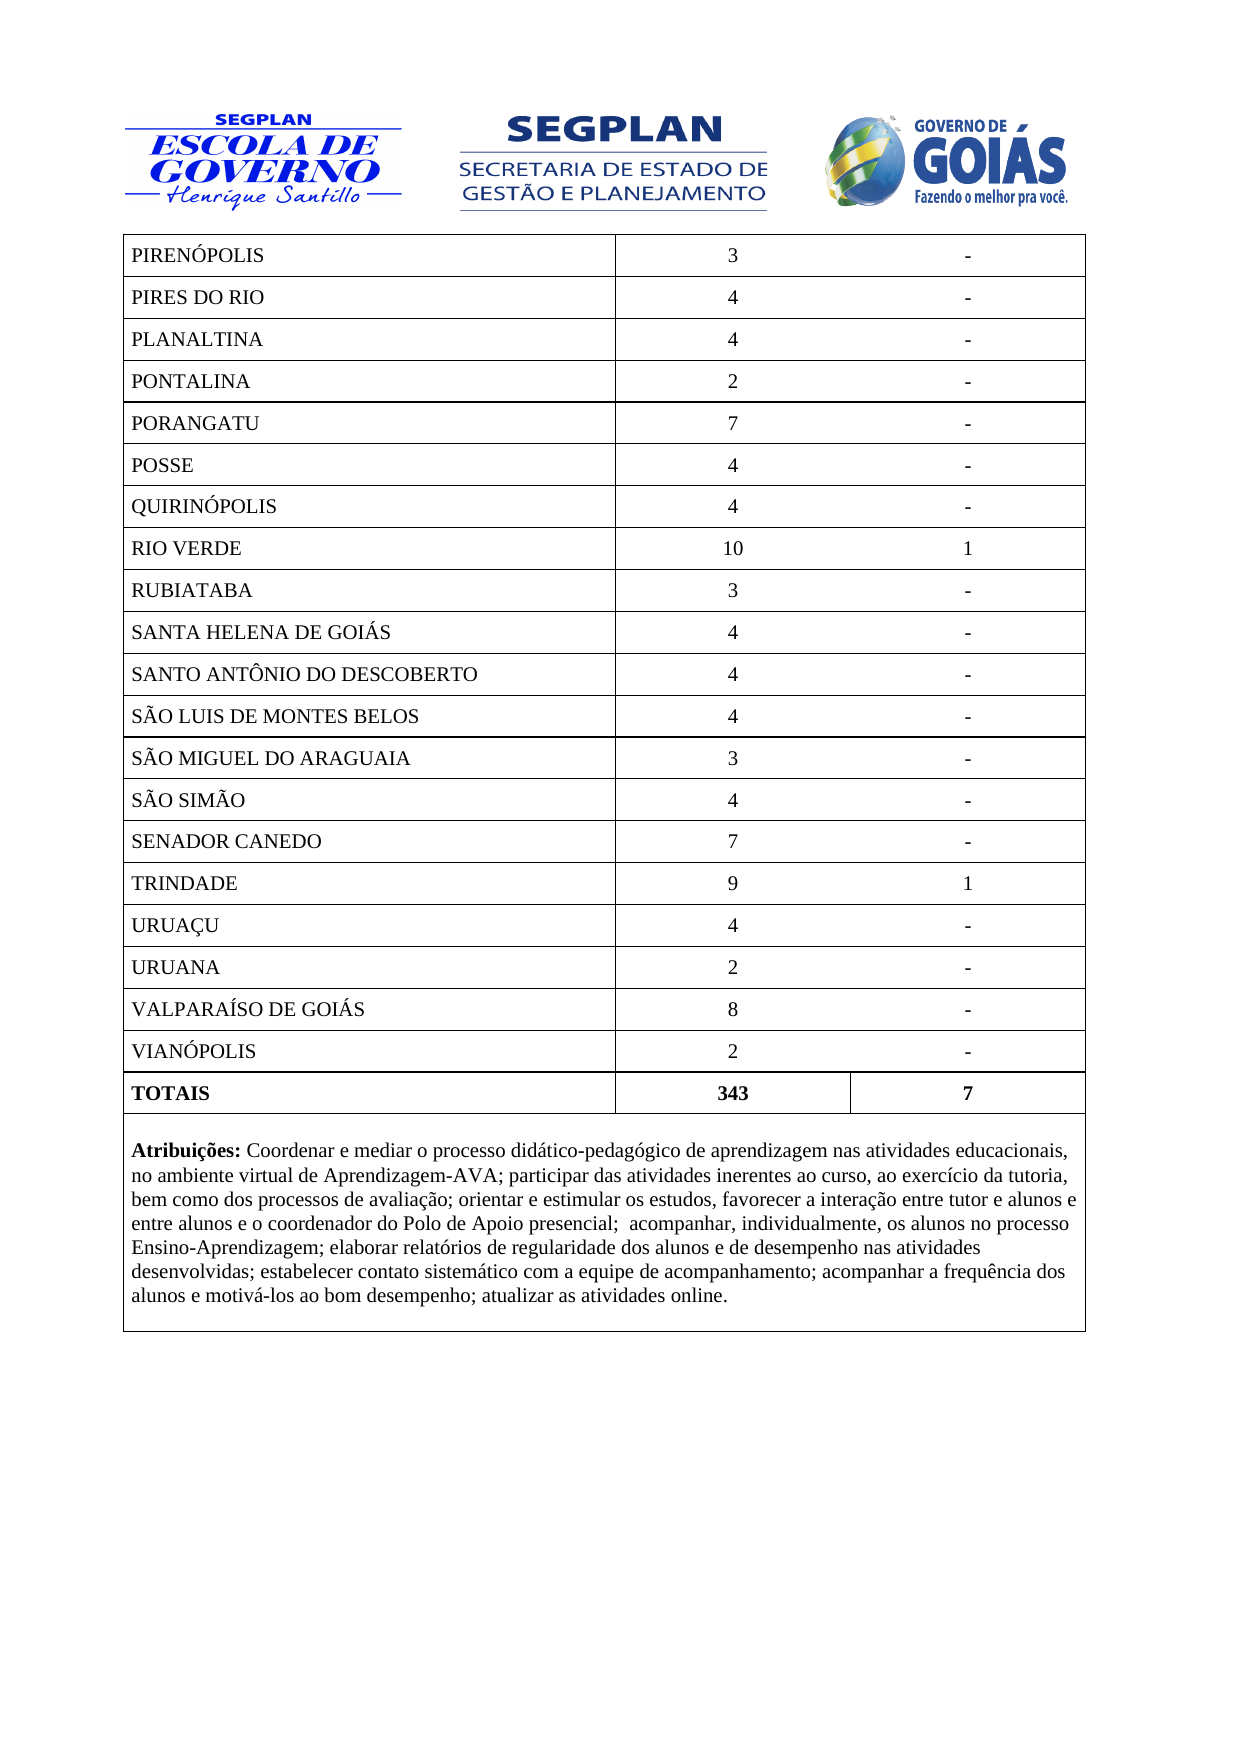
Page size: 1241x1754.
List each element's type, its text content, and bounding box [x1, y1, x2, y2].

table_cell SANTA HELENA DE GOIÁS [124, 612, 615, 653]
table_cell 10 [616, 528, 850, 569]
table_cell TOTAIS [124, 1073, 615, 1113]
table_cell VIANÓPOLIS [124, 1031, 615, 1071]
table_cell POSSE [124, 444, 615, 485]
table_cell URUAÇU [124, 905, 615, 946]
table_cell 7 [616, 821, 850, 862]
table_cell PIRES DO RIO [124, 277, 615, 318]
table_cell PIRENÓPOLIS [124, 235, 615, 276]
table_cell - [850, 361, 1085, 401]
table_cell SENADOR CANEDO [124, 821, 615, 862]
table_cell 2 [616, 1031, 850, 1071]
table_cell PORANGATU [124, 403, 615, 443]
table_cell - [850, 779, 1085, 820]
table_cell - [850, 612, 1085, 653]
table_cell 3 [616, 738, 850, 778]
picture [459, 116, 768, 211]
table_cell - [850, 444, 1085, 485]
table_cell 4 [616, 319, 850, 359]
table_cell PONTALINA [124, 361, 615, 401]
picture [824, 113, 1068, 208]
table_cell - [850, 696, 1085, 736]
table_cell 9 [616, 863, 850, 904]
table_cell 4 [616, 612, 850, 653]
table_cell PLANALTINA [124, 319, 615, 359]
table_cell - [850, 486, 1085, 527]
table_cell 4 [616, 486, 850, 527]
table_cell 4 [616, 779, 850, 820]
table_cell SÃO LUIS DE MONTES BELOS [124, 696, 615, 736]
table_cell 3 [616, 570, 850, 611]
table_cell - [850, 738, 1085, 778]
table_cell - [850, 277, 1085, 318]
table_cell 4 [616, 696, 850, 736]
table_cell RIO VERDE [124, 528, 615, 569]
table_cell 1 [850, 863, 1085, 904]
table_cell 8 [616, 989, 850, 1029]
table_cell 3 [616, 235, 850, 276]
table_cell - [850, 821, 1085, 862]
table_cell - [850, 989, 1085, 1029]
table_cell TRINDADE [124, 863, 615, 904]
table_cell 1 [850, 528, 1085, 569]
table_cell URUANA [124, 947, 615, 988]
table_cell 343 [616, 1073, 850, 1113]
table_cell QUIRINÓPOLIS [124, 486, 615, 527]
table_cell 2 [616, 947, 850, 988]
table_cell VALPARAÍSO DE GOIÁS [124, 989, 615, 1029]
table_cell 4 [616, 277, 850, 318]
table_cell - [850, 1031, 1085, 1071]
table_cell Atribuições: Coordenar e mediar o processo didático-pedagógico de aprendizagem nas atividades educacionais, no ambiente virtual de Aprendizagem-AVA; participar das atividades inerentes ao curso, ao exercício da tutoria, bem como dos processos de avaliação; orientar e estimular os estudos, favorecer a interação entre tutor e alunos e entre alunos e o coordenador do Polo de Apoio presencial; acompanhar, individualmente, os alunos no processo Ensino-Aprendizagem; elaborar relatórios de regularidade dos alunos e de desempenho nas atividades desenvolvidas; estabelecer contato sistemático com a equipe de acompanhamento; acompanhar a frequência dos alunos e motivá-los ao bom desempenho; atualizar as atividades online. [124, 1114, 1085, 1331]
table_cell - [850, 905, 1085, 946]
table_cell - [850, 403, 1085, 443]
table_cell 7 [616, 403, 850, 443]
table_cell 4 [616, 654, 850, 694]
table_cell 4 [616, 444, 850, 485]
table_cell SANTO ANTÔNIO DO DESCOBERTO [124, 654, 615, 694]
table_cell SÃO MIGUEL DO ARAGUAIA [124, 738, 615, 778]
table_cell - [850, 570, 1085, 611]
picture [125, 114, 402, 211]
table_cell - [850, 947, 1085, 988]
table_cell 2 [616, 361, 850, 401]
table_cell RUBIATABA [124, 570, 615, 611]
table_cell - [850, 654, 1085, 694]
table_cell - [850, 319, 1085, 359]
table_cell 4 [616, 905, 850, 946]
table_cell - [850, 235, 1085, 276]
table_cell SÃO SIMÃO [124, 779, 615, 820]
table_cell 7 [851, 1073, 1085, 1113]
